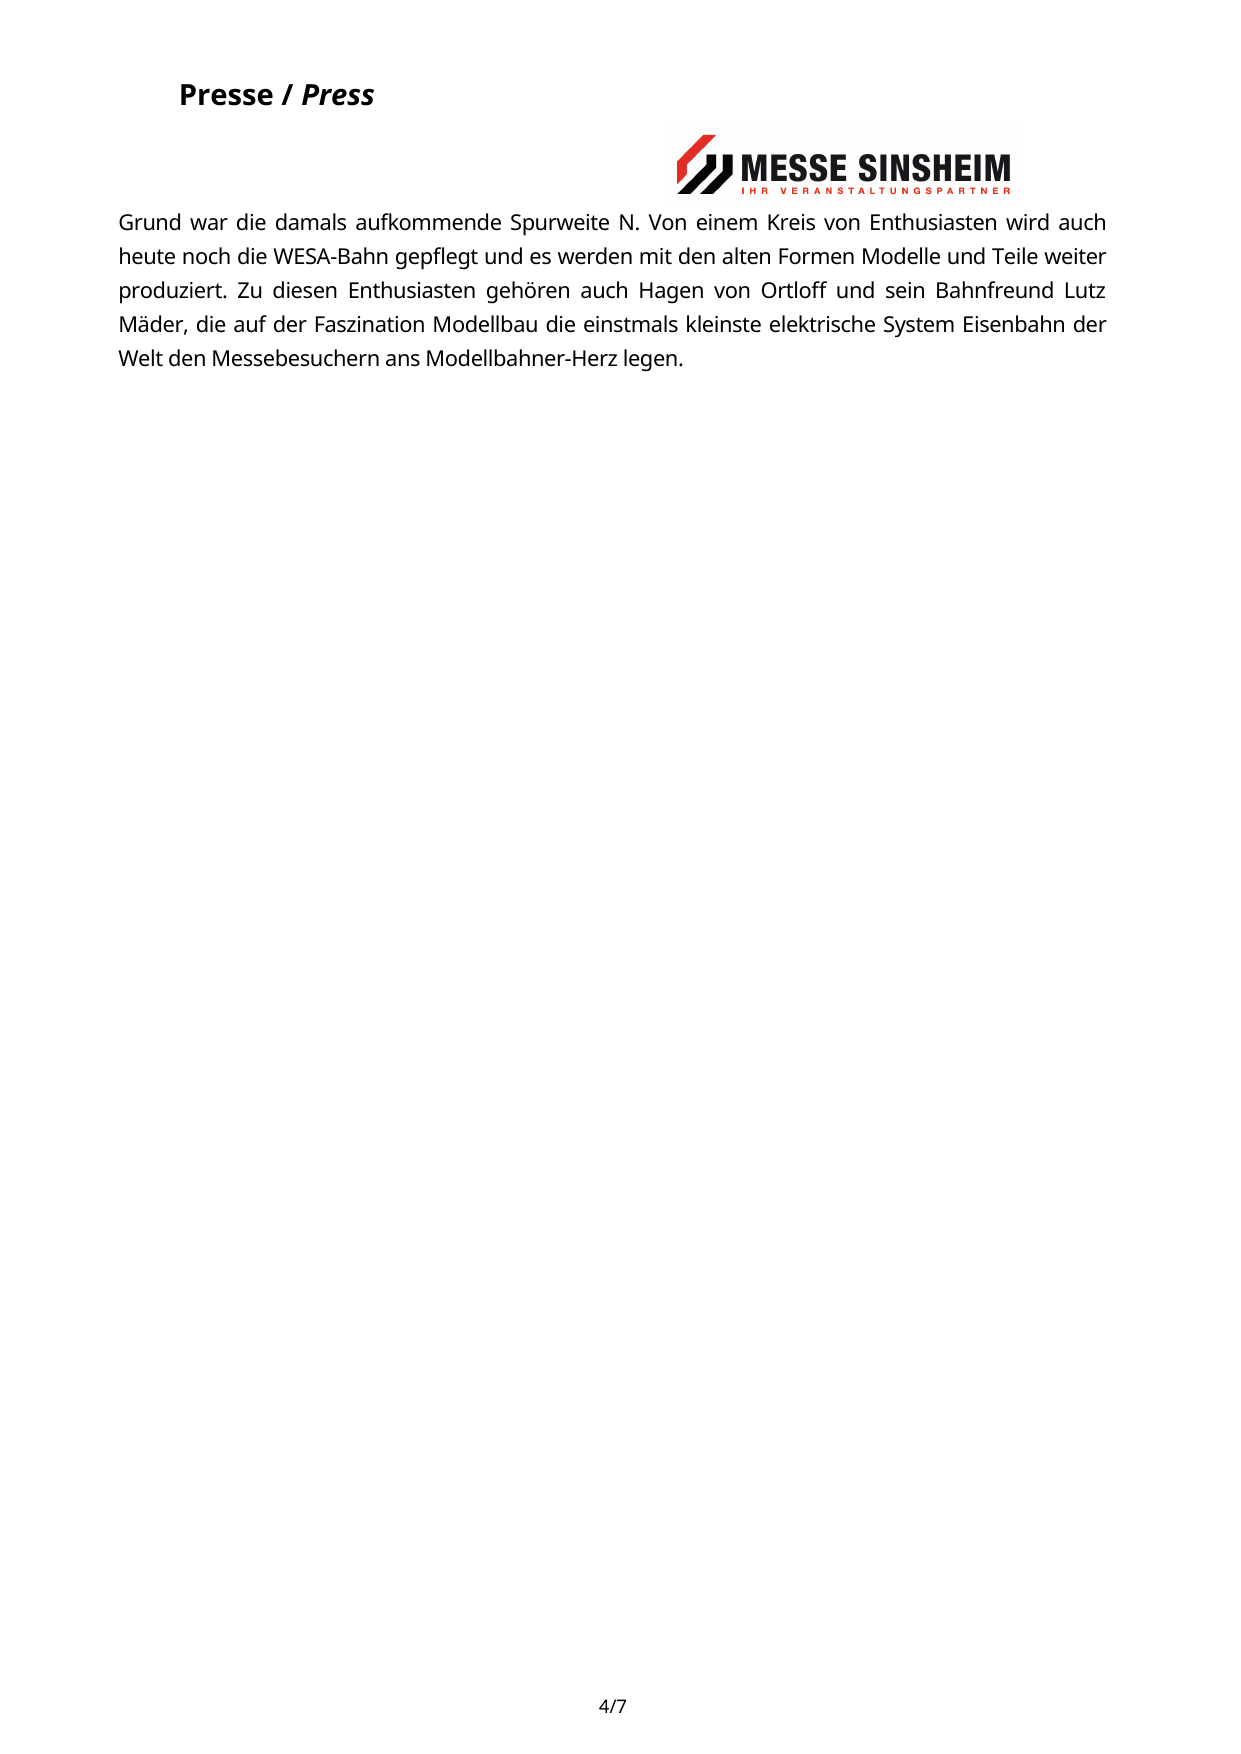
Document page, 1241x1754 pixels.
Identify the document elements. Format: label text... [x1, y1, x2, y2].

text Grund war die damals aufkommende Spurweite N. Von einem Kreis von Enthusiasten wird auch heute noch die WESA-Bahn gepflegt und es werden mit den alten Formen Modelle und Teile weiter produziert. Zu diesen Enthusiasten gehören auch Hagen von Ortloff und sein Bahnfreund Lutz Mäder, die auf der Faszination Modellbau die einstmals kleinste elektrische System Eisenbahn der Welt den Messebesuchern ans Modellbahner-Herz legen. [118, 207, 1107, 373]
picture [664, 125, 1022, 207]
